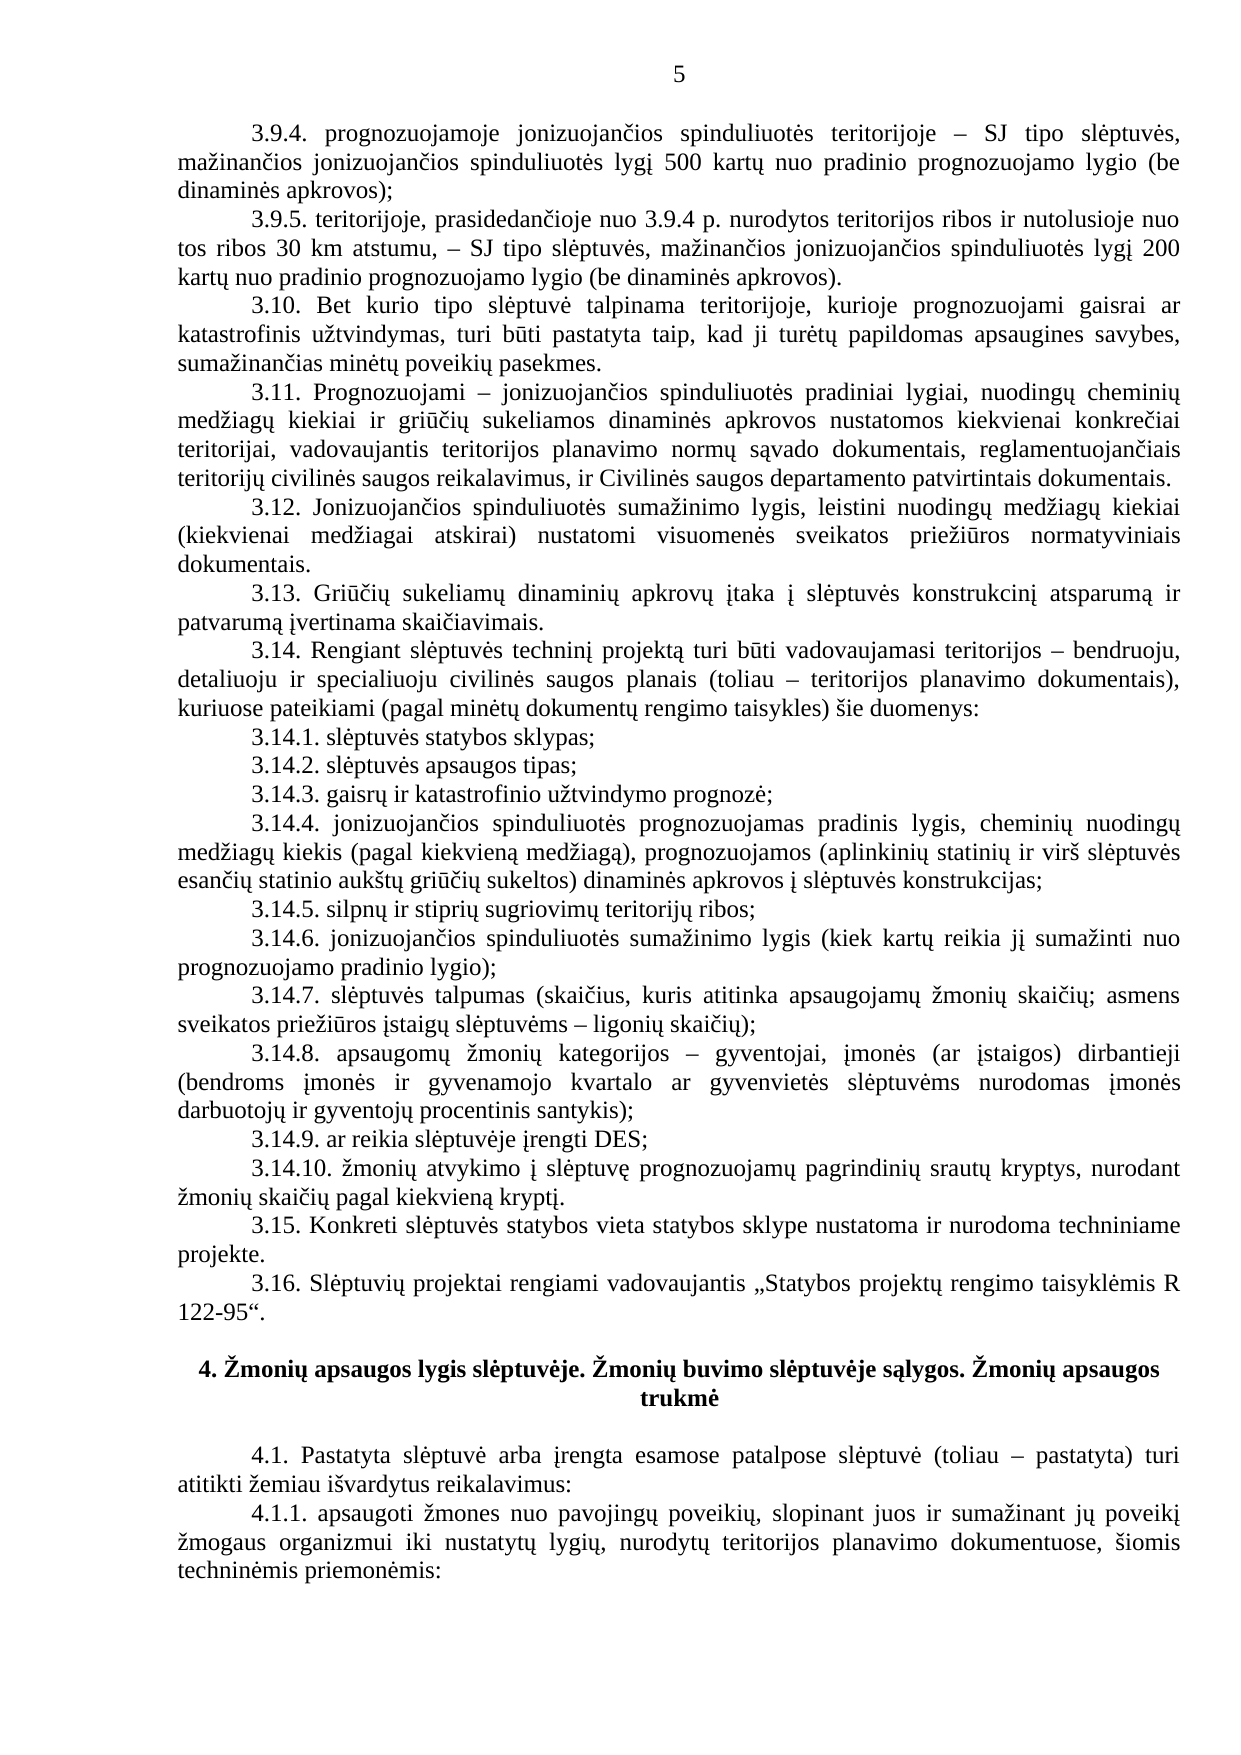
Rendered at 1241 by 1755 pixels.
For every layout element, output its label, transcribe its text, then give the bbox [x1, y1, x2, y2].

text 3.14.2. slėptuvės apsaugos tipas; [177, 751, 1181, 779]
text 3.13. Griūčių sukeliamų dinaminių apkrovų įtaka į slėptuvės konstrukcinį atsparumą ir patvarumą įvertinama skaičiavimais. [177, 578, 1181, 636]
text 4. Žmonių apsaugos lygis slėptuvėje. Žmonių buvimo slėptuvėje sąlygos. Žmonių apsaugos trukmė [177, 1354, 1181, 1412]
text 3.14.7. slėptuvės talpumas (skaičius, kuris atitinka apsaugojamų žmonių skaičių; asmens sveikatos priežiūros įstaigų slėptuvėms – ligonių skaičių); [177, 981, 1181, 1038]
text 3.16. Slėptuvių projektai rengiami vadovaujantis „Statybos projektų rengimo taisyklėmis R 122-95“. [177, 1268, 1181, 1326]
text 3.14.3. gaisrų ir katastrofinio užtvindymo prognozė; [177, 779, 1181, 808]
text 3.14.10. žmonių atvykimo į slėptuvę prognozuojamų pagrindinių srautų kryptys, nurodant žmonių skaičių pagal kiekvieną kryptį. [177, 1153, 1181, 1211]
text 3.9.4. prognozuojamoje jonizuojančios spinduliuotės teritorijoje – SJ tipo slėptuvės, mažinančios jonizuojančios spinduliuotės lygį 500 kartų nuo pradinio prognozuojamo lygio (be dinaminės apkrovos); [177, 118, 1181, 204]
text 3.14.9. ar reikia slėptuvėje įrengti DES; [177, 1124, 1181, 1153]
text 3.14.1. slėptuvės statybos sklypas; [177, 722, 1181, 751]
text 3.15. Konkreti slėptuvės statybos vieta statybos sklype nustatoma ir nurodoma techniniame projekte. [177, 1211, 1181, 1268]
text 3.10. Bet kurio tipo slėptuvė talpinama teritorijoje, kurioje prognozuojami gaisrai ar katastrofinis užtvindymas, turi būti pastatyta taip, kad ji turėtų papildomas apsaugines savybes, sumažinančias minėtų poveikių pasekmes. [177, 291, 1181, 377]
text 3.14.5. silpnų ir stiprių sugriovimų teritorijų ribos; [177, 894, 1181, 923]
text 4.1.1. apsaugoti žmones nuo pavojingų poveikių, slopinant juos ir sumažinant jų poveikį žmogaus organizmui iki nustatytų lygių, nurodytų teritorijos planavimo dokumentuose, šiomis techninėmis priemonėmis: [177, 1498, 1181, 1584]
text 3.12. Jonizuojančios spinduliuotės sumažinimo lygis, leistini nuodingų medžiagų kiekiai (kiekvienai medžiagai atskirai) nustatomi visuomenės sveikatos priežiūros normatyviniais dokumentais. [177, 492, 1181, 578]
text 3.14.8. apsaugomų žmonių kategorijos – gyventojai, įmonės (ar įstaigos) dirbantieji (bendroms įmonės ir gyvenamojo kvartalo ar gyvenvietės slėptuvėms nurodomas įmonės darbuotojų ir gyventojų procentinis santykis); [177, 1038, 1181, 1124]
text 3.14.6. jonizuojančios spinduliuotės sumažinimo lygis (kiek kartų reikia jį sumažinti nuo prognozuojamo pradinio lygio); [177, 923, 1181, 981]
text 3.14.4. jonizuojančios spinduliuotės prognozuojamas pradinis lygis, cheminių nuodingų medžiagų kiekis (pagal kiekvieną medžiagą), prognozuojamos (aplinkinių statinių ir virš slėptuvės esančių statinio aukštų griūčių sukeltos) dinaminės apkrovos į slėptuvės konstrukcijas; [177, 808, 1181, 894]
text 3.9.5. teritorijoje, prasidedančioje nuo 3.9.4 p. nurodytos teritorijos ribos ir nutolusioje nuo tos ribos 30 km atstumu, – SJ tipo slėptuvės, mažinančios jonizuojančios spinduliuotės lygį 200 kartų nuo pradinio prognozuojamo lygio (be dinaminės apkrovos). [177, 204, 1181, 291]
text 3.11. Prognozuojami – jonizuojančios spinduliuotės pradiniai lygiai, nuodingų cheminių medžiagų kiekiai ir griūčių sukeliamos dinaminės apkrovos nustatomos kiekvienai konkrečiai teritorijai, vadovaujantis teritorijos planavimo normų sąvado dokumentais, reglamentuojančiais teritorijų civilinės saugos reikalavimus, ir Civilinės saugos departamento patvirtintais dokumentais. [177, 377, 1181, 492]
text 4.1. Pastatyta slėptuvė arba įrengta esamose patalpose slėptuvė (toliau – pastatyta) turi atitikti žemiau išvardytus reikalavimus: [177, 1441, 1181, 1498]
text 3.14. Rengiant slėptuvės techninį projektą turi būti vadovaujamasi teritorijos – bendruoju, detaliuoju ir specialiuoju civilinės saugos planais (toliau – teritorijos planavimo dokumentais), kuriuose pateikiami (pagal minėtų dokumentų rengimo taisykles) šie duomenys: [177, 636, 1181, 722]
